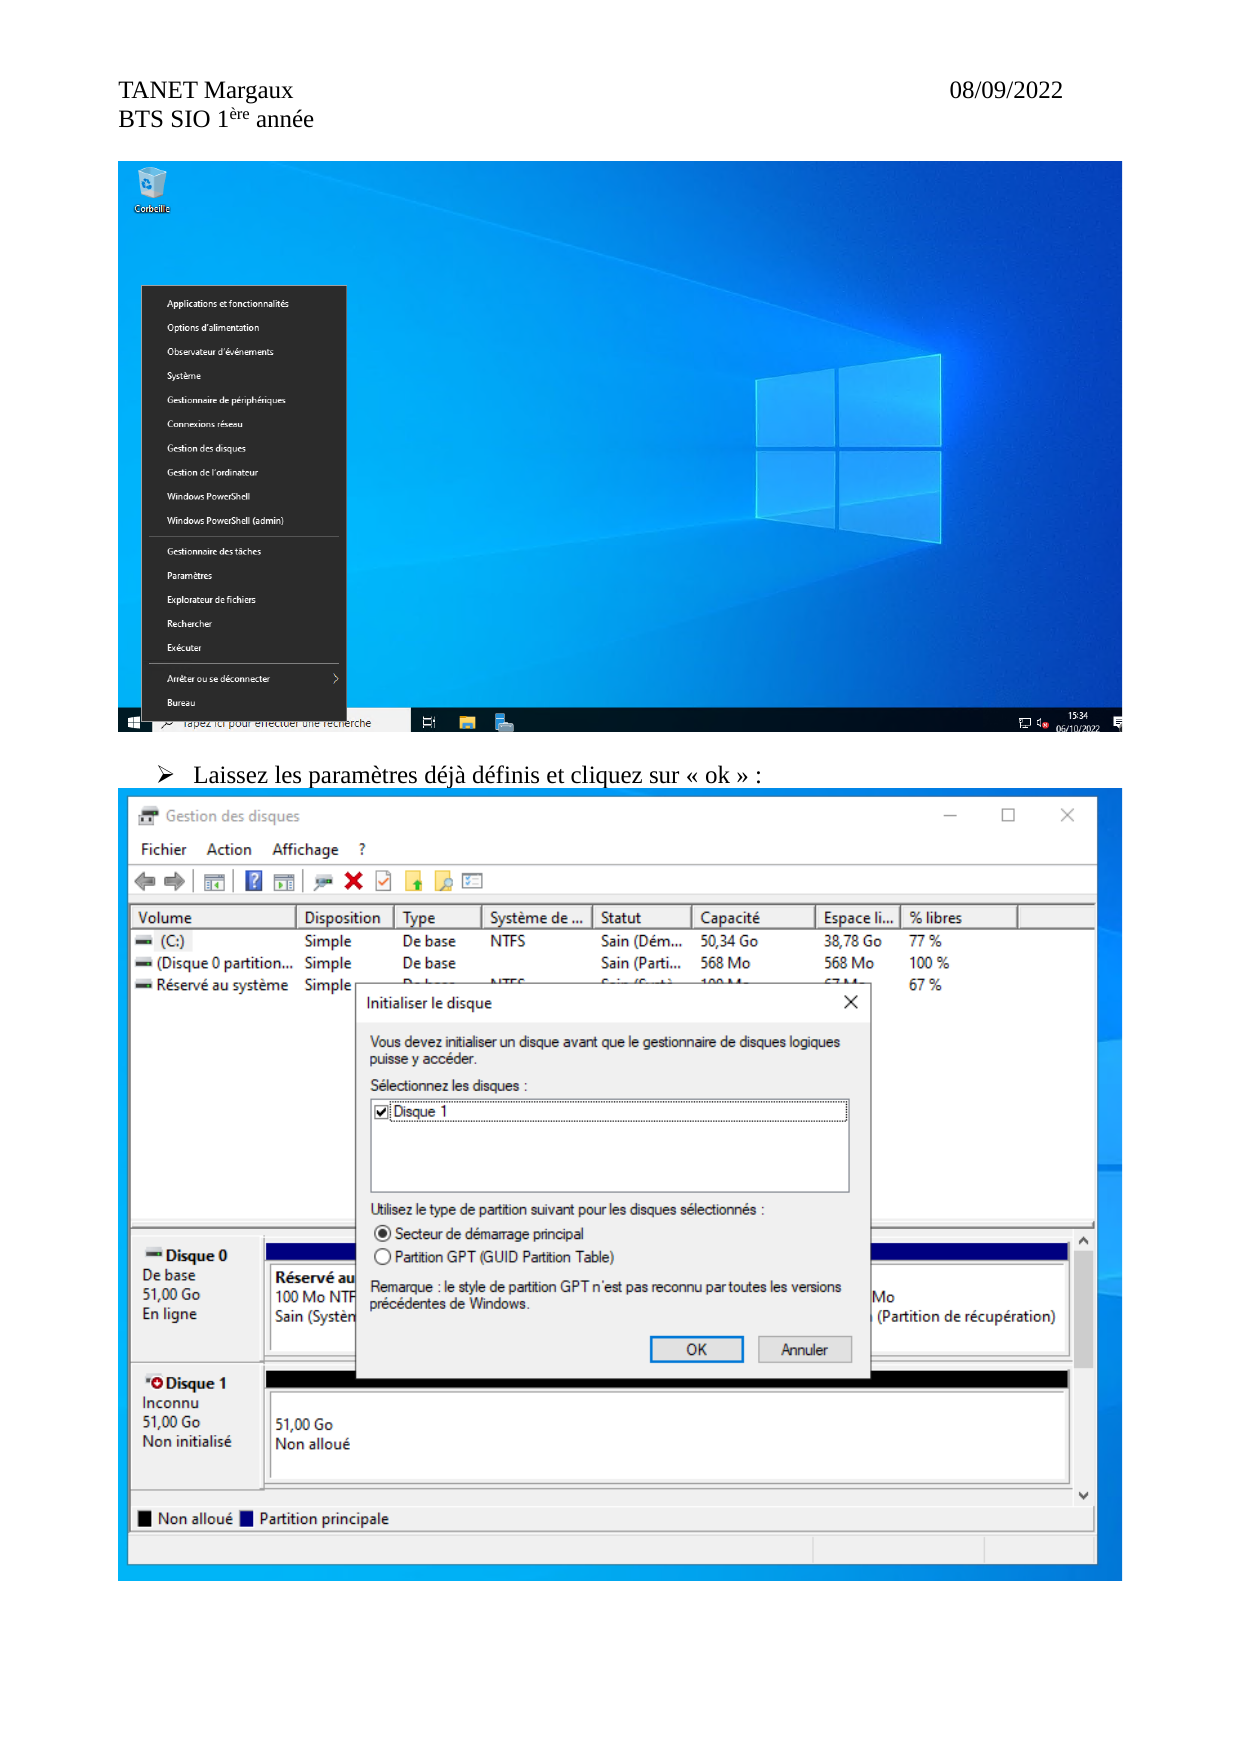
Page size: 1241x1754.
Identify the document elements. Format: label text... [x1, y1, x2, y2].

list Laissez les paramètres déjà définis et cliquez sur « ok » : [156, 760, 1122, 788]
